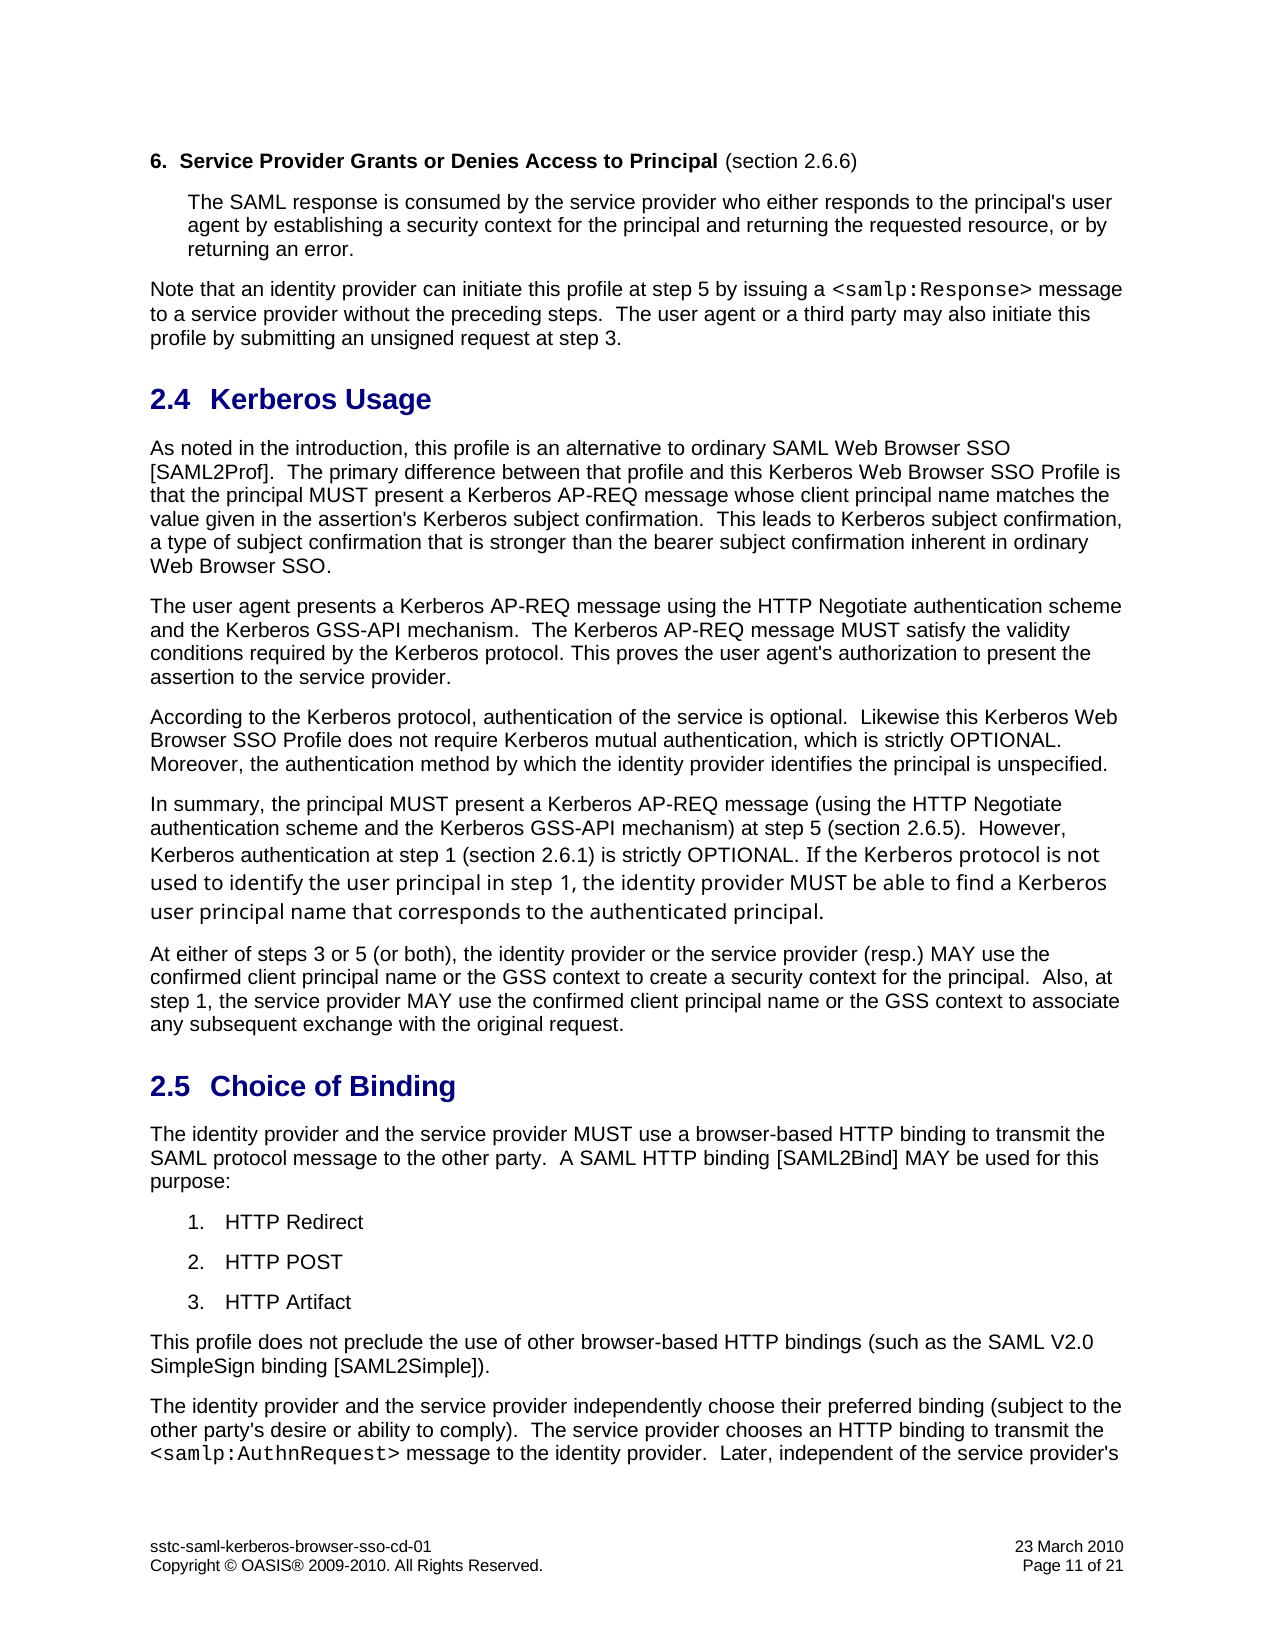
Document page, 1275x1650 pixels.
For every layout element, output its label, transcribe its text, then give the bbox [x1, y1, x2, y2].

text As noted in the introduction, this profile is an alternative to ordinary SAML Web Browser SSO [SAML2Prof]. The primary difference between that profile and this Kerberos Web Browser SSO Profile is that the principal MUST present a Kerberos AP-REQ message whose client principal name matches the value given in the assertion's Kerberos subject confirmation. This leads to Kerberos subject confirmation, a type of subject confirmation that is stronger than the bearer subject confirmation inherent in ordinary Web Browser SSO. [150, 437, 1125, 578]
subtitle Choice of Binding [150, 1069, 1125, 1102]
list 6. Service Provider Grants or Denies Access to Principal (section 2.6.6) [150, 150, 1125, 173]
text The user agent presents a Kerberos AP-REQ message using the HTTP Negotiate authentication scheme and the Kerberos GSS-API mechanism. The Kerberos AP-REQ message MUST satisfy the validity conditions required by the Kerberos protocol. This proves the user agent's authorization to present the assertion to the service provider. [150, 594, 1125, 689]
text This profile does not preclude the use of other browser-based HTTP bindings (such as the SAML V2.0 SimpleSign binding [SAML2Simple]). [150, 1331, 1125, 1378]
text The identity provider and the service provider MUST use a browser-based HTTP binding to transmit the SAML protocol message to the other party. A SAML HTTP binding [SAML2Bind] MAY be used for this purpose: [150, 1123, 1125, 1193]
list HTTP POST [187, 1250, 1125, 1274]
list HTTP Artifact [187, 1291, 1125, 1314]
subtitle Kerberos Usage [150, 383, 1125, 416]
text Note that an identity provider can initiate this profile at step 5 by issuing a <samlp:Response> message to a service provider without the preceding steps. The user agent or a third party may also initiate this profile by submitting an unsigned request at step 3. [150, 277, 1125, 350]
text The SAML response is consumed by the service provider who either responds to the principal's user agent by establishing a security context for the principal and returning the requested resource, or by returning an error. [187, 190, 1125, 261]
text In summary, the principal MUST present a Kerberos AP-REQ message (using the HTTP Negotiate authentication scheme and the Kerberos GSS-API mechanism) at step 5 (section 2.6.5). However, Kerberos authentication at step 1 (section 2.6.1) is strictly OPTIONAL. If the Kerberos protocol is not used to identify the user principal in step 1, the identity provider MUST be able to find a Kerberos user principal name that corresponds to the authenticated principal. [150, 793, 1125, 925]
text According to the Kerberos protocol, authentication of the service is optional. Likewise this Kerberos Web Browser SSO Profile does not require Kerberos mutual authentication, which is strictly OPTIONAL. Moreover, the authentication method by which the identity provider identifies the principal is unspecified. [150, 705, 1125, 776]
list HTTP Redirect [187, 1210, 1125, 1234]
text At either of steps 3 or 5 (or both), the identity provider or the service provider (resp.) MAY use the confirmed client principal name or the GSS context to create a security context for the principal. Also, at step 1, the service provider MAY use the confirmed client principal name or the GSS context to associate any subsequent exchange with the original request. [150, 942, 1125, 1036]
text The identity provider and the service provider independently choose their preferred binding (subject to the other party's desire or ability to comply). The service provider chooses an HTTP binding to transmit the <samlp:AuthnRequest> message to the identity provider. Later, independent of the service provider's [150, 1394, 1125, 1467]
